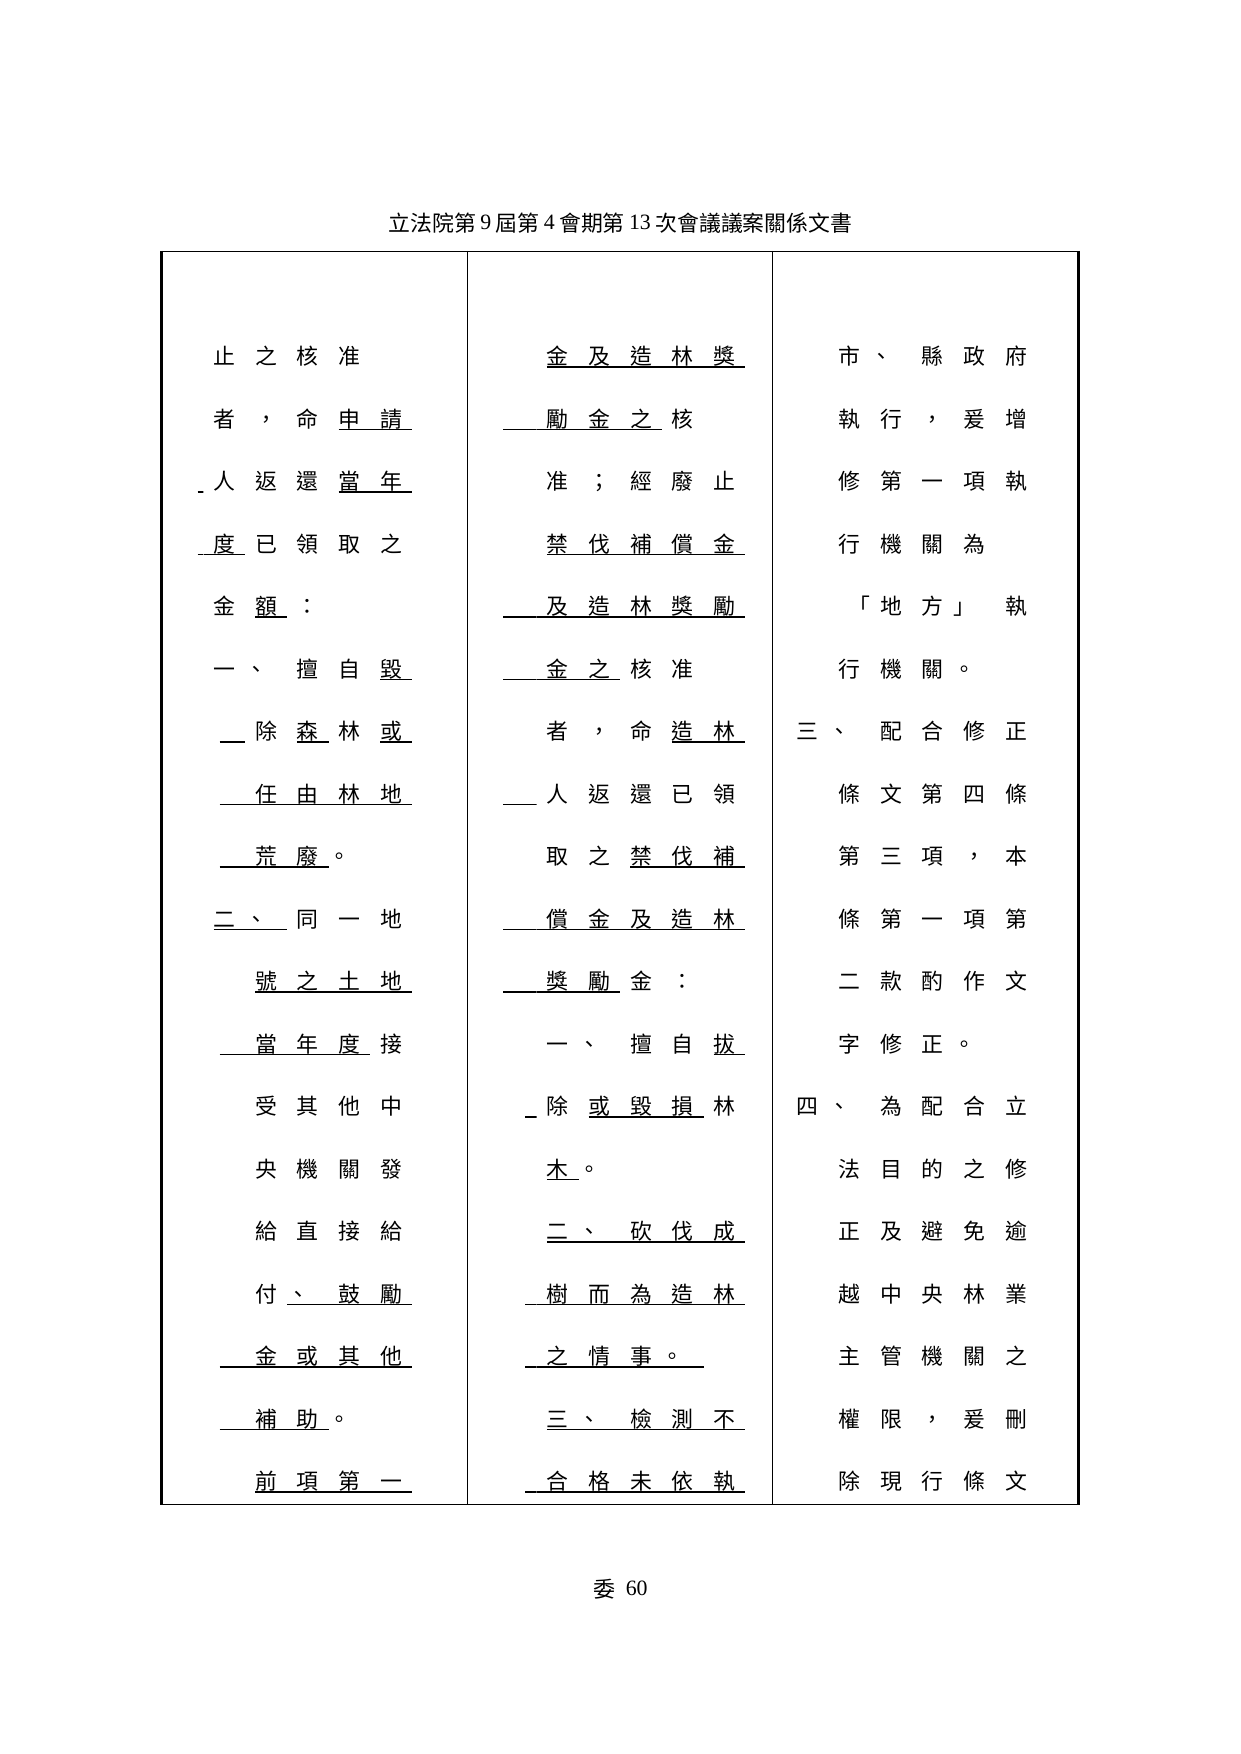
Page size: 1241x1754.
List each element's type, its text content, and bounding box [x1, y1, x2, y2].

table_cell 金及造林獎勵金之核准；經廢止禁伐補償金及造林獎勵金之核准者，命造林人返還已領取之禁伐補償金及造林獎勵金： 一、擅自拔除或毀損林木。 二、砍伐成樹而為造林之情事。 三、檢測不合格未依執 [468, 252, 772, 1504]
table_cell 市、縣政府執行，爰增修第一項執行機關為「地方」執行機關。 三、配合修正條文第四條第三項，本條第一項第二款酌作文字修正。 四、為配合立法目的之修正及避免逾越中央林業主管機關之權限，爰刪除現行條文 [773, 252, 1077, 1504]
table_cell 止之核准者，命申請人返還當年度已領取之金額： 一、擅自毀除森林或任由林地荒廢。 二、同一地號之土地當年度接受其他中央機關發給直接給付、鼓勵金或其他補助。 前項第一 [163, 252, 467, 1504]
